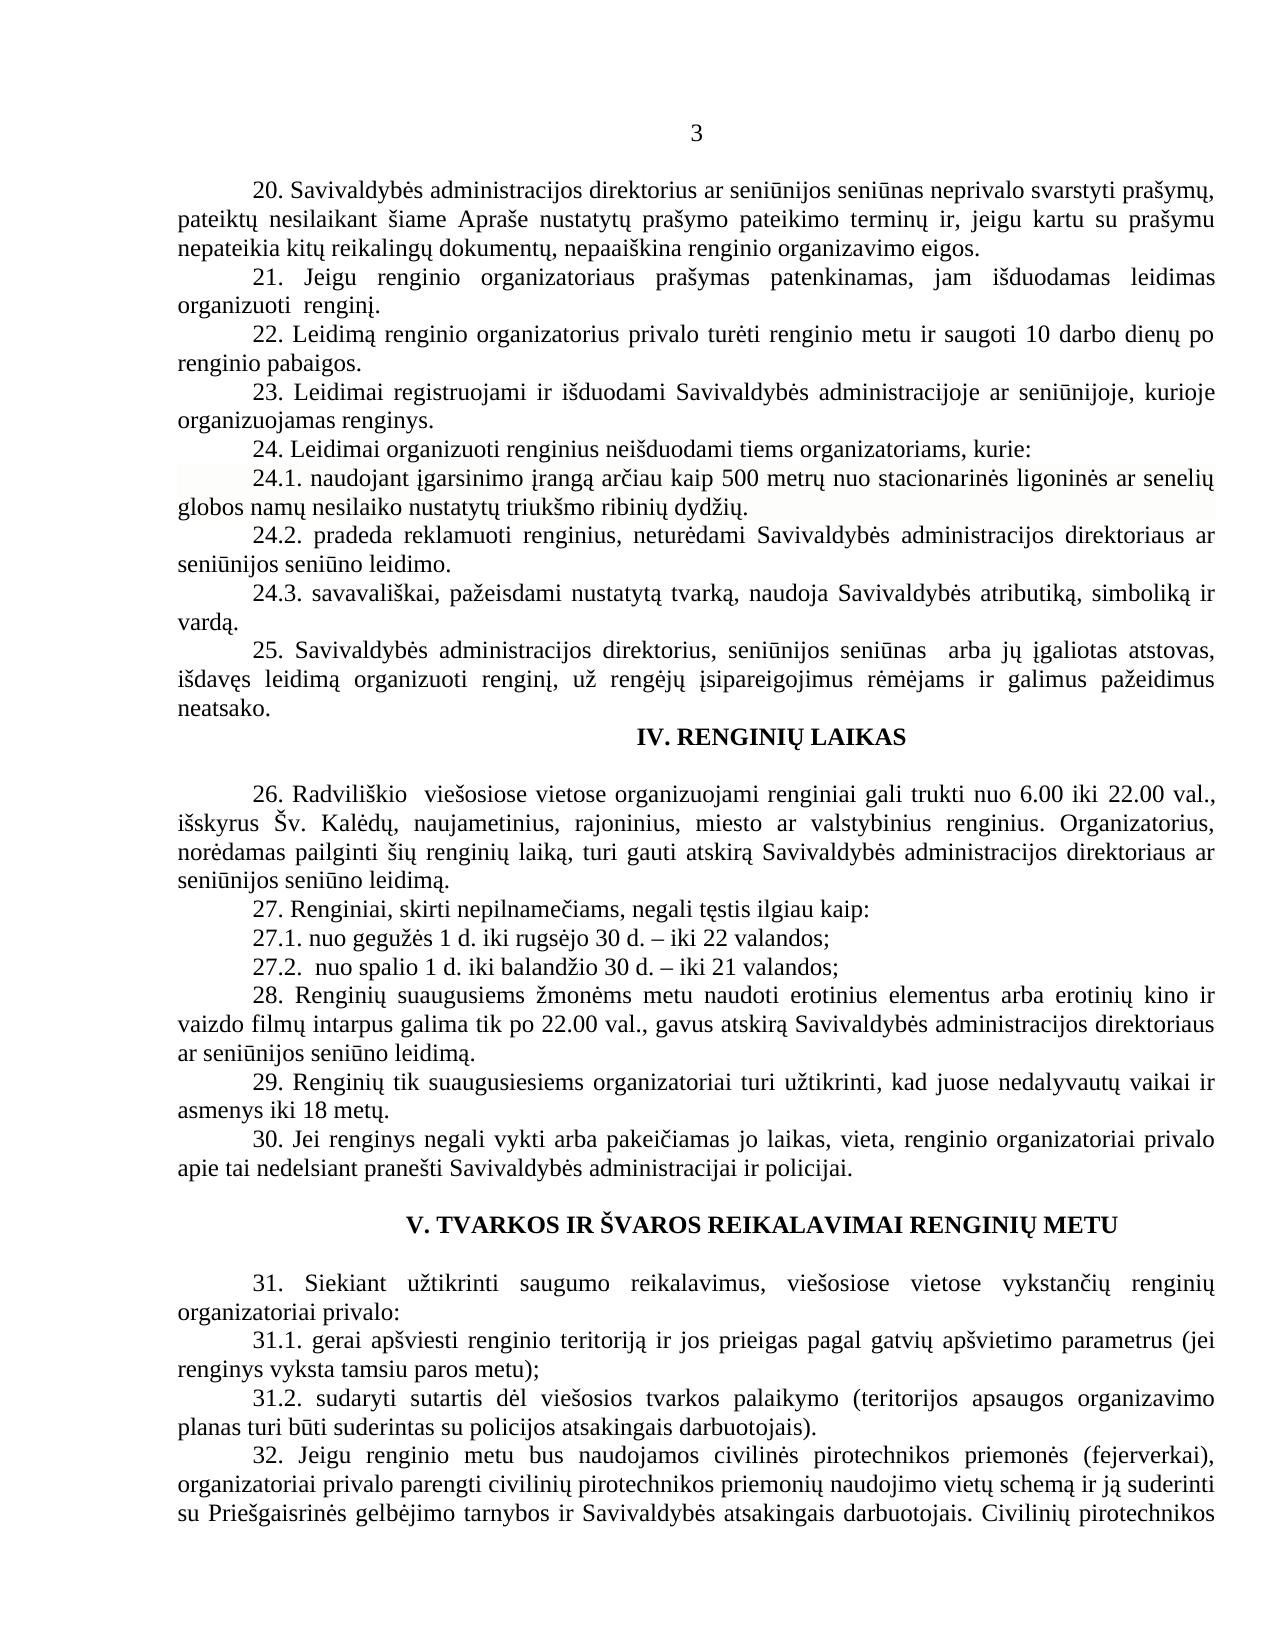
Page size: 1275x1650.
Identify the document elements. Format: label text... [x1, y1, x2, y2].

text 24.2. pradeda reklamuoti renginius, neturėdami Savivaldybės administracijos direktoriaus ar seniūnijos seniūno leidimo. [177, 521, 1216, 578]
text 27.1. nuo gegužės 1 d. iki rugsėjo 30 d. – iki 22 valandos; [177, 923, 1216, 952]
text 25. Savivaldybės administracijos direktorius, seniūnijos seniūnas arba jų įgaliotas atstovas, išdavęs leidimą organizuoti renginį, už rengėjų įsipareigojimus rėmėjams ir galimus pažeidimus neatsako. [177, 636, 1216, 722]
text 23. Leidimai registruojami ir išduodami Savivaldybės administracijoje ar seniūnijoje, kurioje organizuojamas renginys. [177, 377, 1216, 434]
text 28. Renginių suaugusiems žmonėms metu naudoti erotinius elementus arba erotinių kino ir vaizdo filmų intarpus galima tik po 22.00 val., gavus atskirą Savivaldybės administracijos direktoriaus ar seniūnijos seniūno leidimą. [177, 981, 1216, 1067]
text 31.2. sudaryti sutartis dėl viešosios tvarkos palaikymo (teritorijos apsaugos organizavimo planas turi būti suderintas su policijos atsakingais darbuotojais). [177, 1383, 1216, 1441]
text 27. Renginiai, skirti nepilnamečiams, negali tęstis ilgiau kaip: [177, 894, 1216, 923]
text 31.1. gerai apšviesti renginio teritoriją ir jos prieigas pagal gatvių apšvietimo parametrus (jei renginys vyksta tamsiu paros metu); [177, 1326, 1216, 1383]
text 31. Siekiant užtikrinti saugumo reikalavimus, viešosiose vietose vykstančių renginių organizatoriai privalo: [177, 1268, 1216, 1326]
text 22. Leidimą renginio organizatorius privalo turėti renginio metu ir saugoti 10 darbo dienų po renginio pabaigos. [177, 319, 1216, 377]
text 29. Renginių tik suaugusiesiems organizatoriai turi užtikrinti, kad juose nedalyvautų vaikai ir asmenys iki 18 metų. [177, 1067, 1216, 1124]
text 32. Jeigu renginio metu bus naudojamos civilinės pirotechnikos priemonės (fejerverkai), organizatoriai privalo parengti civilinių pirotechnikos priemonių naudojimo vietų schemą ir ją suderinti su Priešgaisrinės gelbėjimo tarnybos ir Savivaldybės atsakingais darbuotojais. Civilinių pirotechnikos [177, 1441, 1216, 1527]
text 30. Jei renginys negali vykti arba pakeičiamas jo laikas, vieta, renginio organizatoriai privalo apie tai nedelsiant pranešti Savivaldybės administracijai ir policijai. [177, 1124, 1216, 1182]
text IV. RENGINIŲ LAIKAS [252, 722, 1216, 751]
text 20. Savivaldybės administracijos direktorius ar seniūnijos seniūnas neprivalo svarstyti prašymų, pateiktų nesilaikant šiame Apraše nustatytų prašymo pateikimo terminų ir, jeigu kartu su prašymu nepateikia kitų reikalingų dokumentų, nepaaiškina renginio organizavimo eigos. [177, 176, 1216, 262]
text 24. Leidimai organizuoti renginius neišduodami tiems organizatoriams, kurie: [177, 434, 1216, 463]
text 21. Jeigu renginio organizatoriaus prašymas patenkinamas, jam išduodamas leidimas organizuoti renginį. [177, 262, 1216, 319]
text 24.1. naudojant įgarsinimo įrangą arčiau kaip 500 metrų nuo stacionarinės ligoninės ar senelių globos namų nesilaiko nustatytų triukšmo ribinių dydžių. [177, 463, 1216, 521]
text V. TVARKOS IR ŠVAROS REIKALAVIMAI RENGINIŲ METU [233, 1211, 1216, 1239]
text 26. Radviliškio viešosiose vietose organizuojami renginiai gali trukti nuo 6.00 iki 22.00 val., išskyrus Šv. Kalėdų, naujametinius, rajoninius, miesto ar valstybinius renginius. Organizatorius, norėdamas pailginti šių renginių laiką, turi gauti atskirą Savivaldybės administracijos direktoriaus ar seniūnijos seniūno leidimą. [177, 779, 1216, 894]
text 27.2. nuo spalio 1 d. iki balandžio 30 d. – iki 21 valandos; [177, 952, 1216, 981]
text 24.3. savavališkai, pažeisdami nustatytą tvarką, naudoja Savivaldybės atributiką, simboliką ir vardą. [177, 578, 1216, 636]
